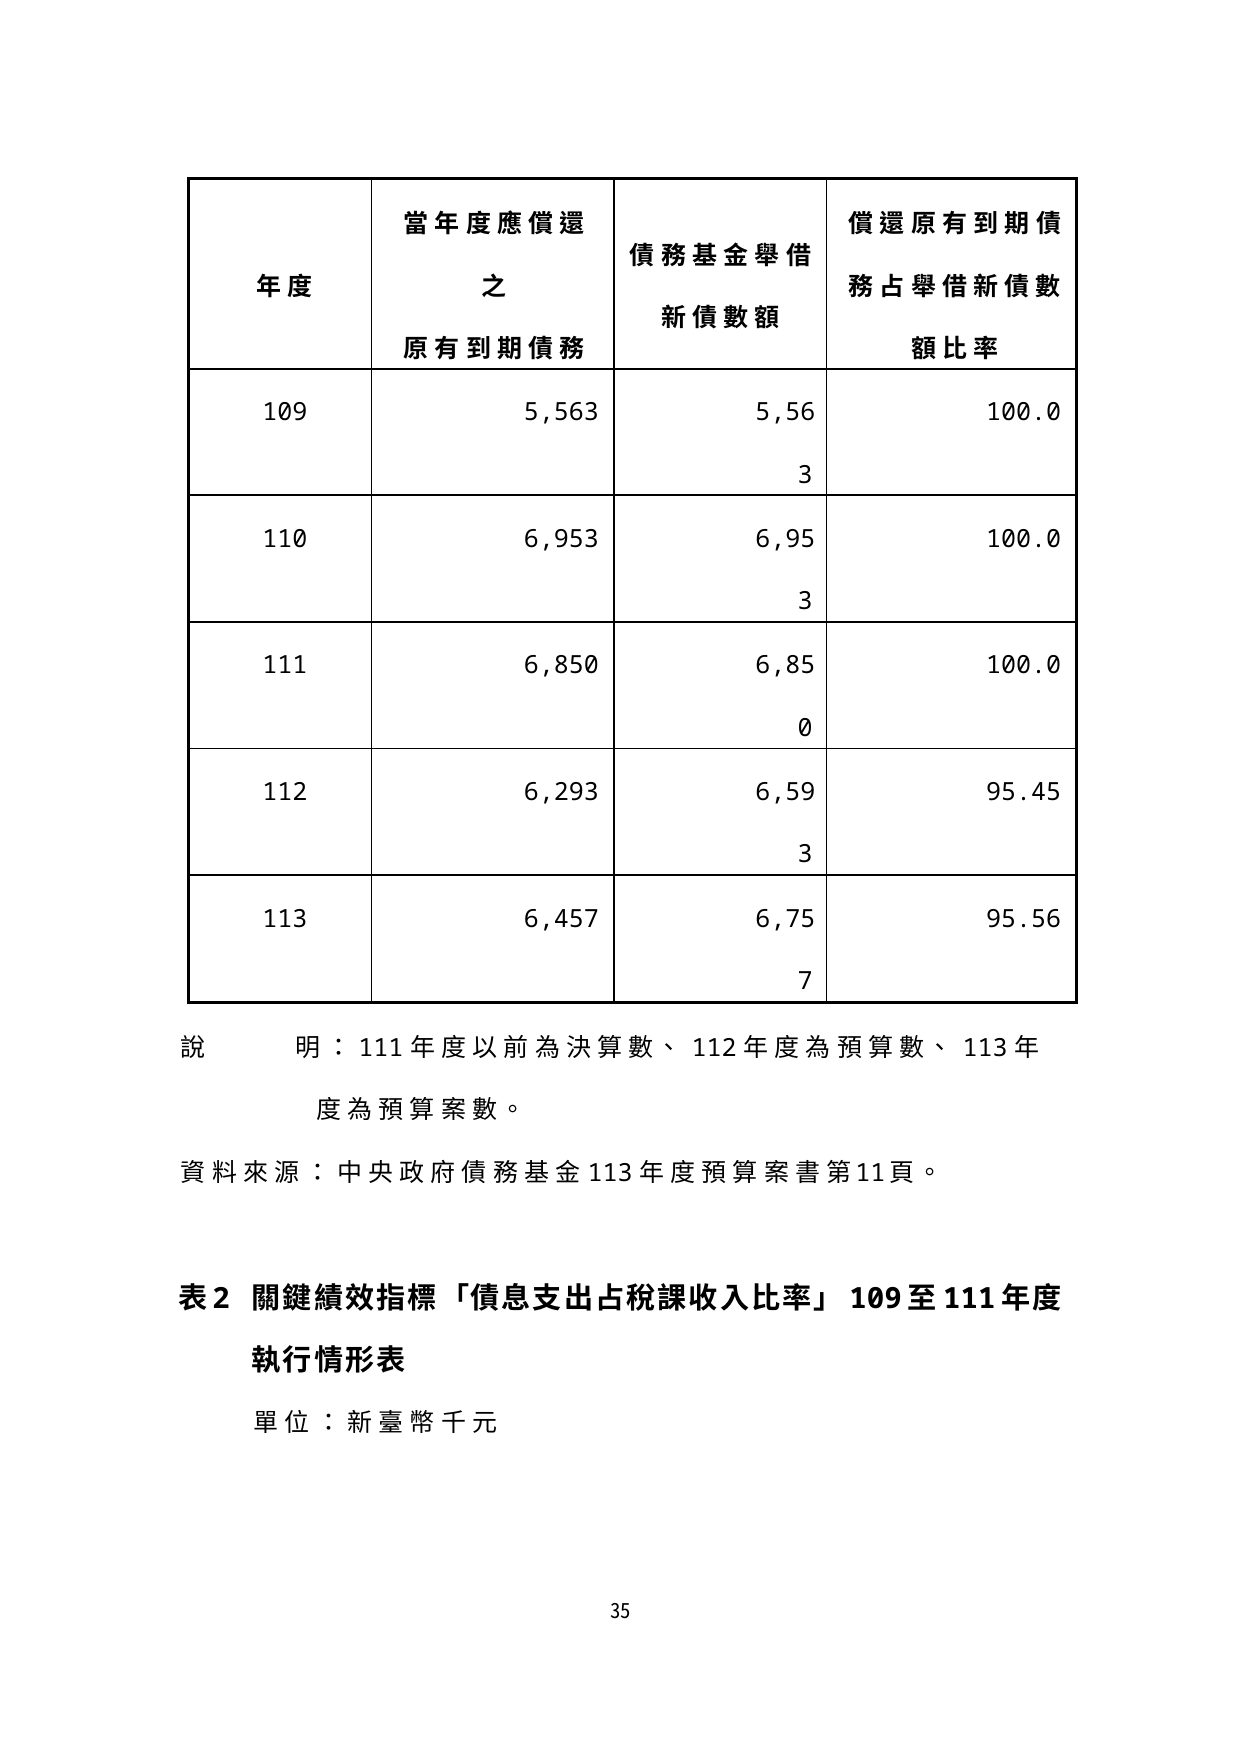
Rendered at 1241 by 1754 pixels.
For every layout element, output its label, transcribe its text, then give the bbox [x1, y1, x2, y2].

table_cell 110 [190, 496, 371, 621]
table_cell 100.0 [827, 496, 1075, 621]
table_cell 5,563 [615, 370, 826, 494]
table_cell 112 [190, 749, 371, 874]
table_cell 6,457 [372, 876, 613, 1001]
table_cell 6,850 [615, 623, 826, 747]
table_cell 111 [190, 623, 371, 747]
table_header 年度 [190, 180, 371, 368]
table_cell 6,850 [372, 623, 613, 747]
text 表2 關鍵績效指標「債息支出占稅課收入比率」109至111年度執行情形表 單位：新臺幣千元 [177, 1254, 1063, 1441]
text 說 明：111年度以前為決算數、112年度為預算數、113年度為預算案數。 [177, 1004, 1063, 1129]
table_cell 95.56 [827, 876, 1075, 1001]
table_header 當年度應償還之 原有到期債務 [372, 180, 613, 368]
table_cell 5,563 [372, 370, 613, 494]
table_header 償還原有到期債務占舉借新債數額比率 [827, 180, 1075, 368]
table_cell 6,953 [615, 496, 826, 621]
table_cell 6,757 [615, 876, 826, 1001]
text 資料來源：中央政府債務基金113年度預算案書第11頁。 [177, 1129, 1063, 1191]
table_cell 95.45 [827, 749, 1075, 874]
table_cell 113 [190, 876, 371, 1001]
table_cell 109 [190, 370, 371, 494]
table_cell 6,593 [615, 749, 826, 874]
table_cell 100.0 [827, 370, 1075, 494]
table_header 債務基金舉借 新債數額 [615, 180, 826, 368]
table_cell 6,953 [372, 496, 613, 621]
table_cell 6,293 [372, 749, 613, 874]
table_cell 100.0 [827, 623, 1075, 747]
